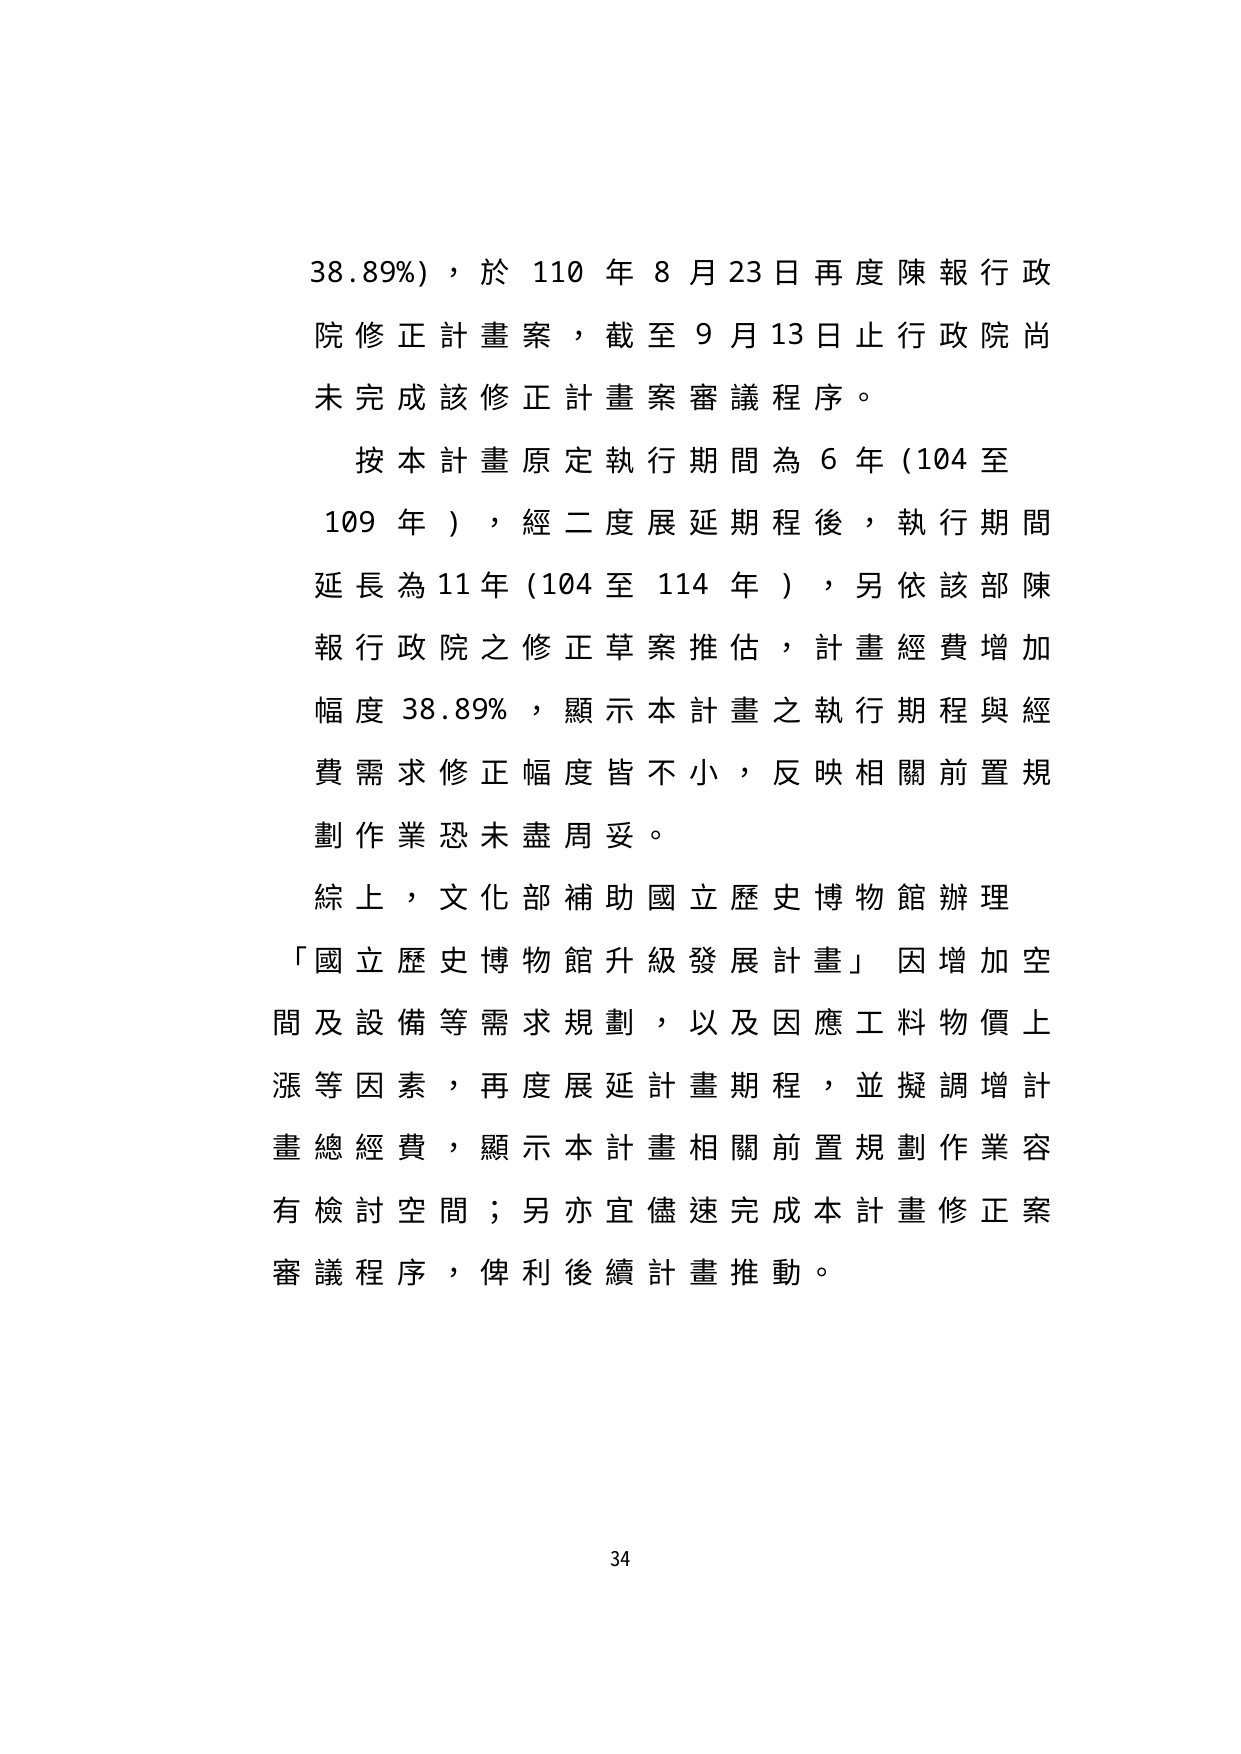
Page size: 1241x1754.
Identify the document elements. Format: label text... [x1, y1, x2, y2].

text 按本計畫原定執行期間為6年(104至109年)，經二度展延期程後，執行期間延長為11年(104至114年)，另依該部陳報行政院之修正草案推估，計畫經費增加幅度38.89%，顯示本計畫之執行期程與經費需求修正幅度皆不小，反映相關前置規劃作業恐未盡周妥。 [271, 417, 1058, 854]
text 38.89%)，於110年8月23日再度陳報行政院修正計畫案，截至9月13日止行政院尚未完成該修正計畫案審議程序。 [271, 229, 1058, 417]
text 綜上，文化部補助國立歷史博物館辦理「國立歷史博物館升級發展計畫」因增加空間及設備等需求規劃，以及因應工料物價上漲等因素，再度展延計畫期程，並擬調增計畫總經費，顯示本計畫相關前置規劃作業容有檢討空間；另亦宜儘速完成本計畫修正案審議程序，俾利後續計畫推動。 [242, 854, 1058, 1292]
